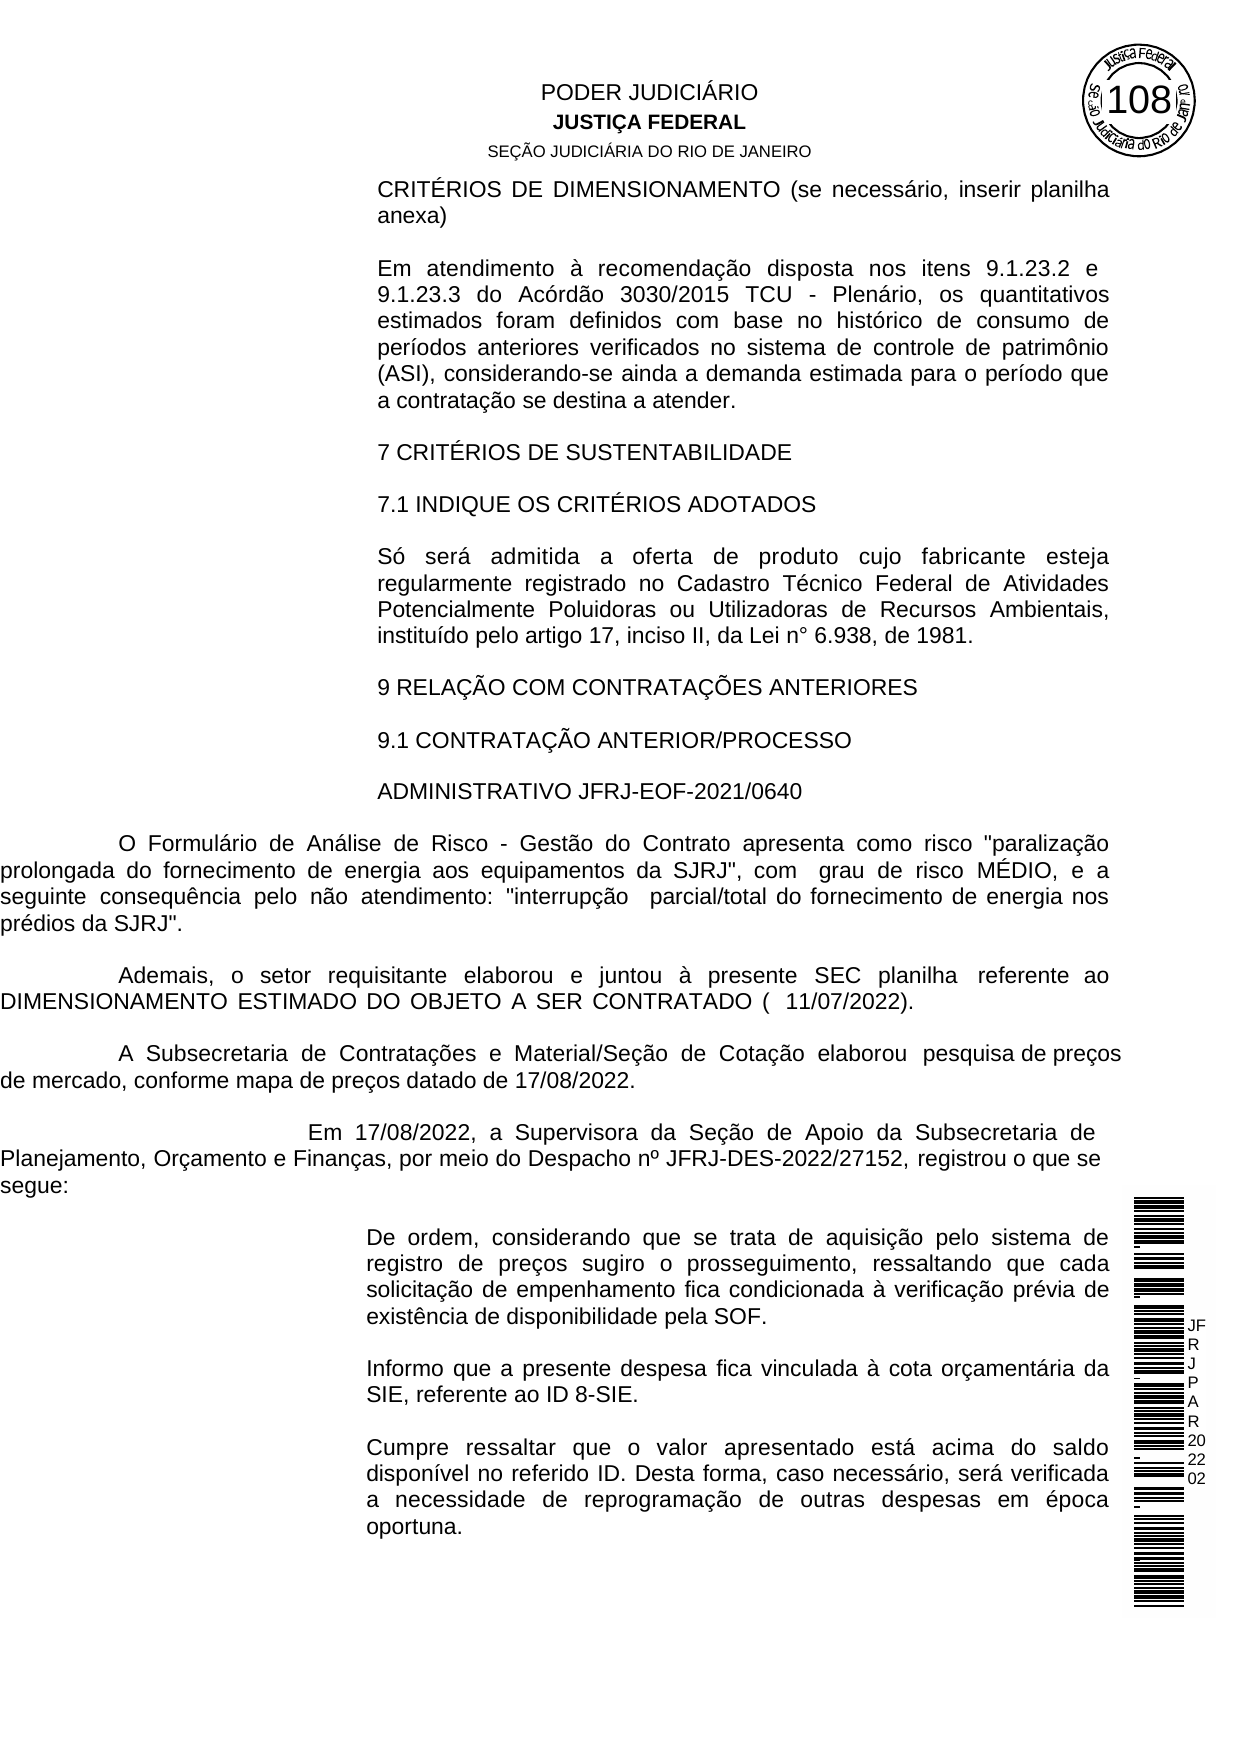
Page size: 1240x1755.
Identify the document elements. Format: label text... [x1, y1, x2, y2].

text 7.1 INDIQUE OS CRITÉRIOS ADOTADOS [377, 491, 1239, 517]
text e [1180, 96, 1192, 105]
text Só será admitida a oferta de produto cujo fabricante esteja regularmente registrado no Cadastro Técnico Federal de Atividades Potencialmente Poluidoras ou Utilizadoras de Recursos Ambientais, instituído pelo artigo 17, inciso II, da Lei n° 6.938, de 1981. [377, 543, 1109, 648]
text Cumpre ressaltar que o valor apresentado está acima do saldo disponível no referido ID. Desta forma, caso necessário, será verificada a necessidade de reprogramação de outras despesas em época oportuna. [366, 1433, 1109, 1539]
text De ordem, considerando que se trata de aquisição pelo sistema de registro de preços sugiro o prosseguimento, ressaltando que cada solicitação de empenhamento fica condicionada à verificação prévia de existência de disponibilidade pela SOF. [366, 1224, 1109, 1329]
text 9.1.23.3 do Acórdão 3030/2015 TCU - Plenário, os quantitativos estimados foram definidos com base no histórico de consumo de períodos anteriores verificados no sistema de controle de patrimônio (ASI), considerando-se ainda a demanda estimada para o período que a contratação se destina a atender. [377, 281, 1109, 413]
text 9 RELAÇÃO COM CONTRATAÇÕES ANTERIORES [377, 674, 1239, 701]
text Informo que a presente despesa fica vinculada à cota orçamentária da SIE, referente ao ID 8-SIE. [366, 1355, 1109, 1408]
text ç [1088, 97, 1100, 106]
text A Subsecretaria de Contratações e Material/Seção de Cotação elaborou pesquisa de preços de mercado, conforme mapa de preços datado de 17/08/2022. [0, 1040, 1135, 1093]
text Planejamento, Orçamento e Finanças, por meio do Despacho nº JFRJ-DES-2022/27152, registrou o que se segue: [0, 1145, 1135, 1198]
text JFRJPAR202202781A [1187, 1316, 1206, 1488]
text Em 17/08/2022, a Supervisora da Seção de Apoio da Subsecretaria de [308, 1119, 1239, 1145]
text 7 CRITÉRIOS DE SUSTENTABILIDADE [377, 439, 1239, 465]
text CRITÉRIOS DE DIMENSIONAMENTO (se necessário, inserir planilha anexa) [377, 176, 1109, 229]
text O Formulário de Análise de Risco - Gestão do Contrato apresenta como risco "paralização prolongada do fornecimento de energia aos equipamentos da SJRJ", com grau de risco MÉDIO, e a seguinte consequência pelo não atendimento: "interrupção parcial/total do fornecimento de energia nos prédios da SJRJ". [0, 830, 1109, 936]
text 9.1 CONTRATAÇÃO ANTERIOR/PROCESSO ADMINISTRATIVO JFRJ-EOF-2021/0640 [377, 727, 1052, 804]
text Em atendimento à recomendação disposta nos itens 9.1.23.2 e [377, 255, 1239, 281]
text Ademais, o setor requisitante elaborou e juntou à presente SEC planilha referente ao DIMENSIONAMENTO ESTIMADO DO OBJETO A SER CONTRATADO ( 11/07/2022). [0, 962, 1109, 1014]
